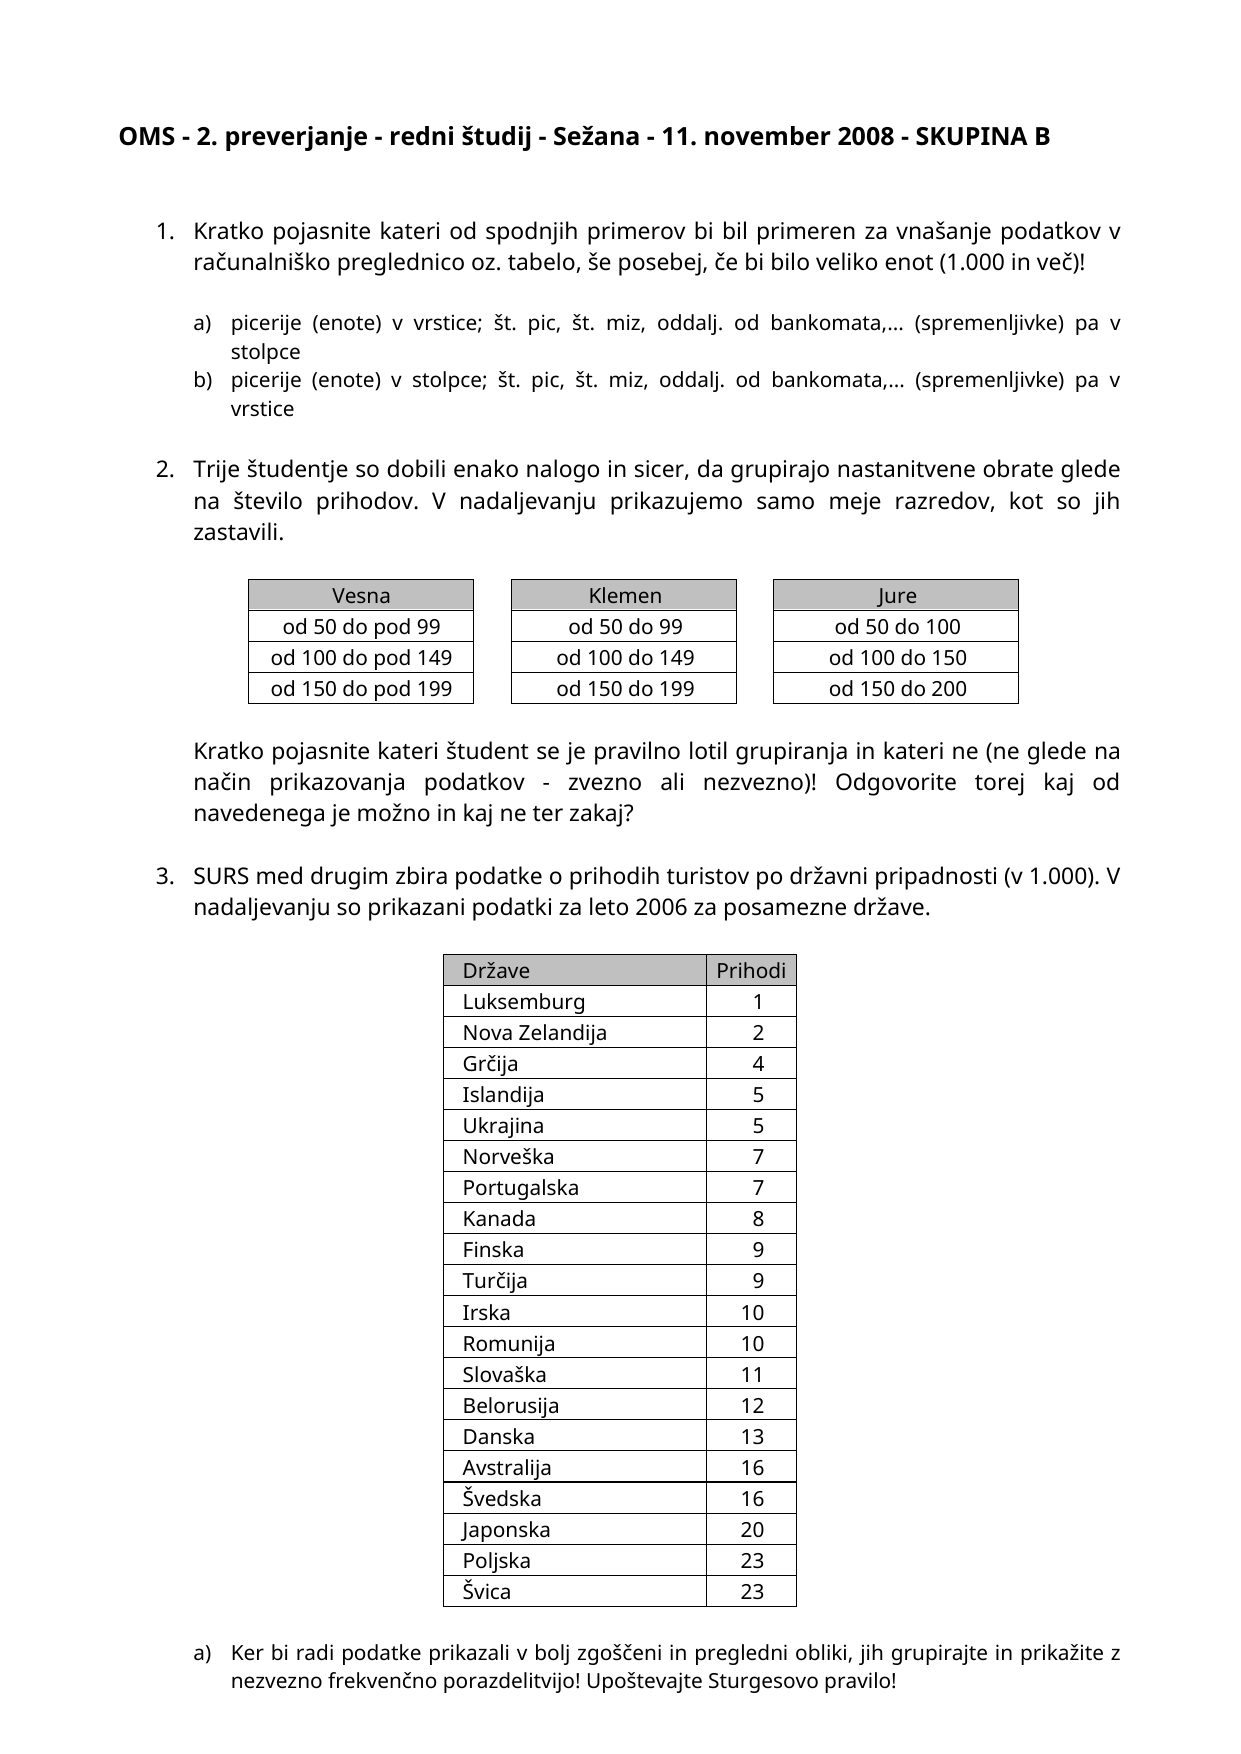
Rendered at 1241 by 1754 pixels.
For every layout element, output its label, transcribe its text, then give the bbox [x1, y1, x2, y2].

table_cell od 150 do pod 199 [249, 673, 473, 703]
table_cell 4 [707, 1048, 796, 1078]
table_cell Nova Zelandija [444, 1017, 706, 1047]
table_header Jure [774, 580, 1018, 609]
table_cell Belorusija [444, 1389, 706, 1419]
table_cell Slovaška [444, 1358, 706, 1388]
table_cell 5 [707, 1110, 796, 1140]
list SURS med drugim zbira podatke o prihodih turistov po državni pripadnosti (v 1.000). V nadaljevanju so prikazani podatki za leto 2006 za posamezne države. [156, 860, 1122, 922]
table_cell od 100 do pod 149 [249, 642, 473, 672]
list picerije (enote) v vrstice; št. pic, št. miz, oddalj. od bankomata,... (spremenljivke) pa v stolpce [193, 308, 1122, 365]
table_cell Grčija [444, 1048, 706, 1078]
table_cell 12 [707, 1389, 796, 1419]
table_cell 16 [707, 1483, 796, 1512]
table_cell Poljska [444, 1545, 706, 1574]
table_cell Švica [444, 1576, 706, 1606]
table_cell [474, 672, 511, 703]
table_cell Portugalska [444, 1172, 706, 1202]
table_header Vesna [249, 580, 473, 609]
table_cell Luksemburg [444, 986, 706, 1016]
table_cell od 150 do 200 [774, 673, 1018, 703]
table_cell 10 [707, 1327, 796, 1357]
table_cell Irska [444, 1296, 706, 1326]
table_cell [474, 610, 511, 641]
table_cell 11 [707, 1358, 796, 1388]
table_header Države [444, 955, 706, 985]
table_cell od 50 do 99 [512, 611, 736, 641]
table_header Prihodi [707, 955, 796, 985]
table_cell 1 [707, 986, 796, 1016]
table_cell 2 [707, 1017, 796, 1047]
table_cell 9 [707, 1265, 796, 1295]
table_cell od 100 do 150 [774, 642, 1018, 672]
table_cell 10 [707, 1296, 796, 1326]
table_cell 8 [707, 1203, 796, 1233]
table_cell od 100 do 149 [512, 642, 736, 672]
table_cell Islandija [444, 1079, 706, 1109]
table_cell 20 [707, 1514, 796, 1543]
table_cell Avstralija [444, 1451, 706, 1481]
table_cell Švedska [444, 1483, 706, 1512]
table_cell Danska [444, 1420, 706, 1450]
table_cell Ukrajina [444, 1110, 706, 1140]
table_cell Turčija [444, 1265, 706, 1295]
table_cell Kanada [444, 1203, 706, 1233]
table_cell 23 [707, 1545, 796, 1574]
table_header [737, 579, 773, 609]
table_cell Romunija [444, 1327, 706, 1357]
table_cell 7 [707, 1141, 796, 1171]
table_cell 5 [707, 1079, 796, 1109]
table_cell 7 [707, 1172, 796, 1202]
table_cell [737, 672, 773, 703]
table_cell od 50 do pod 99 [249, 611, 473, 641]
table_cell od 50 do 100 [774, 611, 1018, 641]
table_cell 16 [707, 1451, 796, 1481]
table_cell [474, 641, 511, 672]
text OMS - 2. preverjanje - redni študij - Sežana - 11. november 2008 - SKUPINA B [118, 118, 1122, 152]
table_cell Japonska [444, 1514, 706, 1543]
table_cell 13 [707, 1420, 796, 1450]
table_cell [737, 610, 773, 641]
table_cell Norveška [444, 1141, 706, 1171]
table_header [474, 579, 511, 609]
table_cell [737, 641, 773, 672]
text Kratko pojasnite kateri študent se je pravilno lotil grupiranja in kateri ne (ne glede na način prikazovanja podatkov - zvezno ali nezvezno)! Odgovorite torej kaj od navedenega je možno in kaj ne ter zakaj? [193, 735, 1122, 829]
table_cell od 150 do 199 [512, 673, 736, 703]
table_header Klemen [512, 580, 736, 609]
list Ker bi radi podatke prikazali v bolj zgoščeni in pregledni obliki, jih grupirajte in prikažite z nezvezno frekvenčno porazdelitvijo! Upoštevajte Sturgesovo pravilo! [193, 1638, 1122, 1695]
table_cell 9 [707, 1234, 796, 1264]
table_cell 23 [707, 1576, 796, 1606]
table_cell Finska [444, 1234, 706, 1264]
list Kratko pojasnite kateri od spodnjih primerov bi bil primeren za vnašanje podatkov v računalniško preglednico oz. tabelo, še posebej, če bi bilo veliko enot (1.000 in več)! [156, 215, 1122, 277]
list picerije (enote) v stolpce; št. pic, št. miz, oddalj. od bankomata,... (spremenljivke) pa v vrstice [193, 365, 1122, 422]
list Trije študentje so dobili enako nalogo in sicer, da grupirajo nastanitvene obrate glede na število prihodov. V nadaljevanju prikazujemo samo meje razredov, kot so jih zastavili. [156, 453, 1122, 547]
